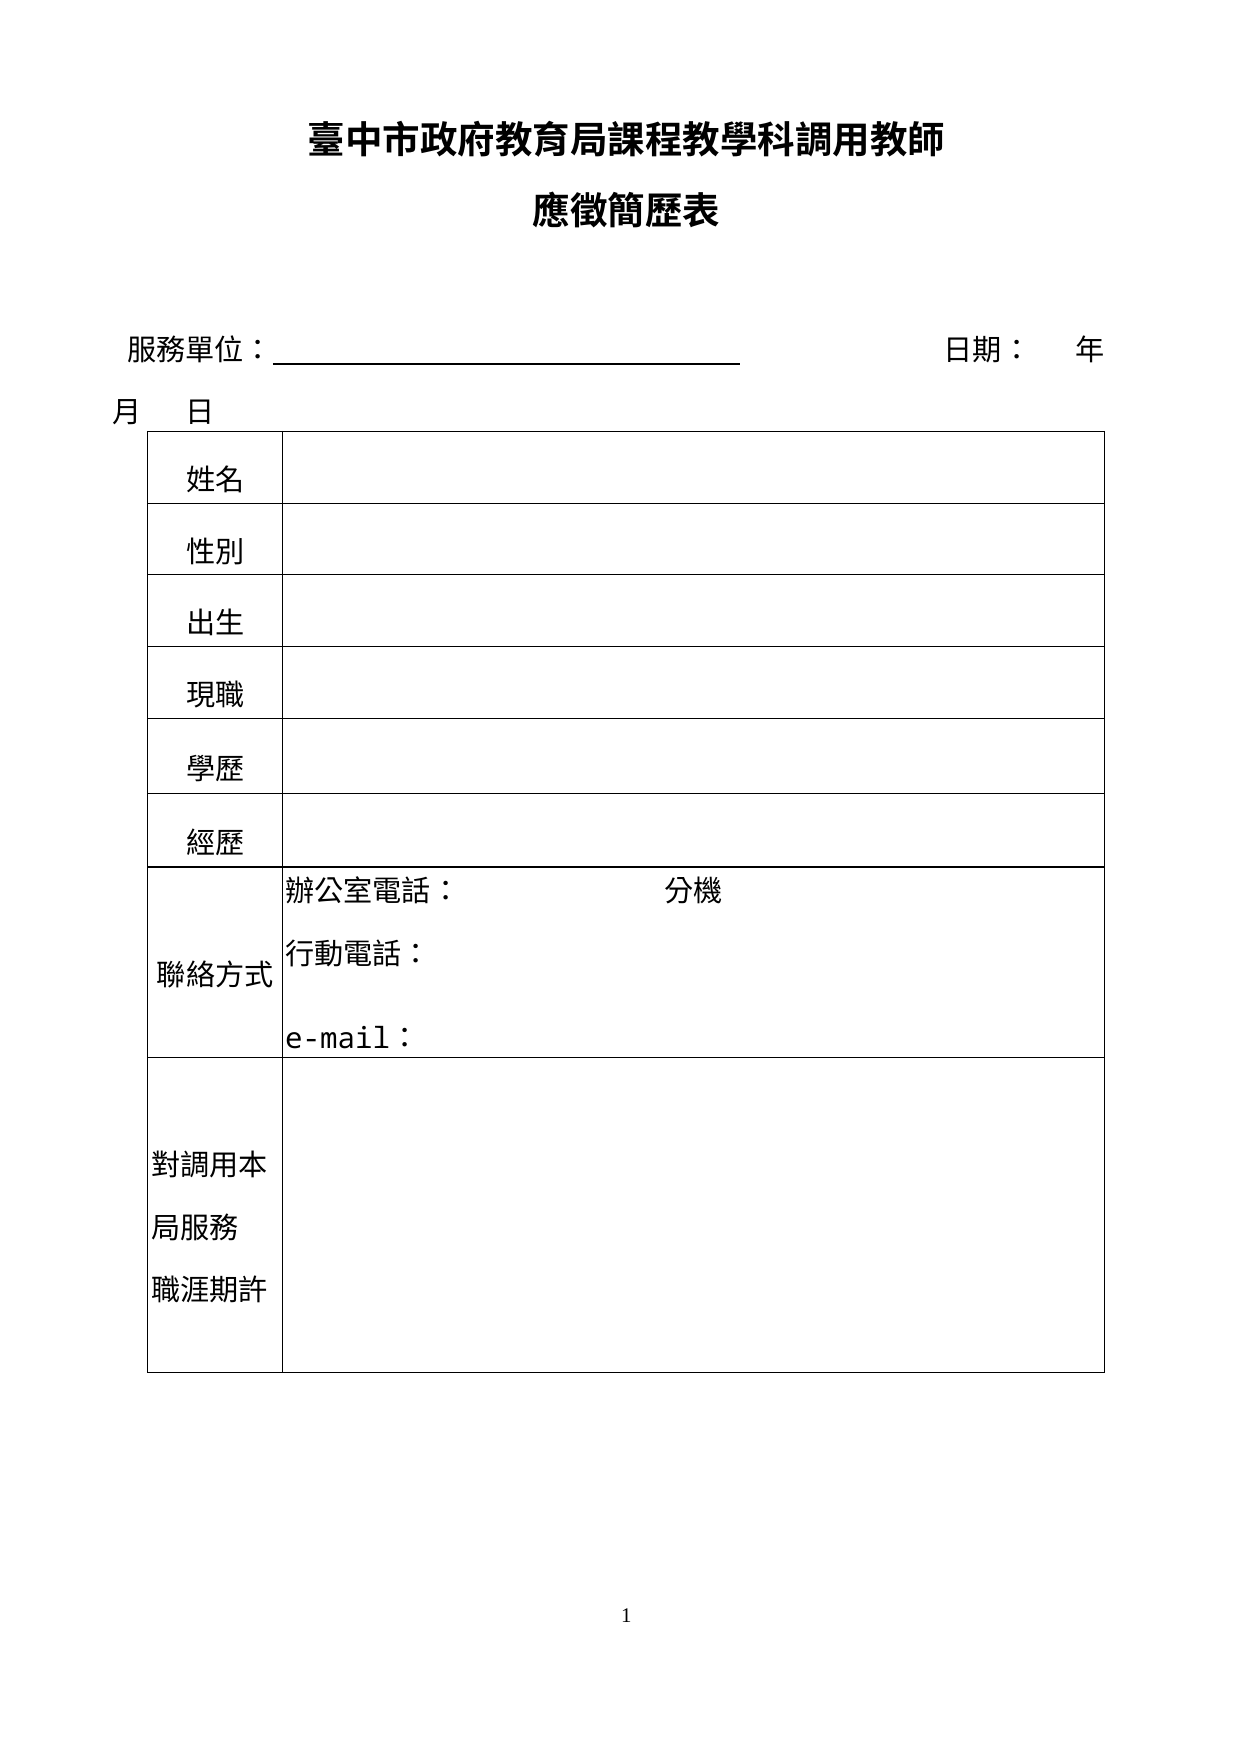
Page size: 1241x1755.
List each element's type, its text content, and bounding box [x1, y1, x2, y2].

table_cell 經歷 [148, 794, 282, 866]
table_cell 現職 [148, 647, 282, 718]
table_cell [283, 794, 1104, 866]
table_cell [283, 1058, 1104, 1372]
table_cell 聯絡方式 [148, 868, 282, 1057]
table_cell 對調用本局服務 職涯期許 [148, 1058, 282, 1372]
text 應徵簡歷表 [112, 166, 1140, 229]
table_cell 出生 [148, 575, 282, 646]
text 服務單位： 日期： 年 月 日 [112, 306, 1140, 431]
table_header [283, 432, 1104, 503]
table_cell 辦公室電話： 分機 行動電話： e-mail： [283, 868, 1104, 1057]
table_cell 性別 [148, 504, 282, 574]
table_cell 學歷 [148, 719, 282, 793]
table_cell [283, 575, 1104, 646]
table_cell [283, 647, 1104, 718]
text 臺中市政府教育局課程教學科調用教師 [112, 96, 1140, 158]
table_cell [283, 504, 1104, 574]
table_header 姓名 [148, 432, 282, 503]
table_cell [283, 719, 1104, 793]
